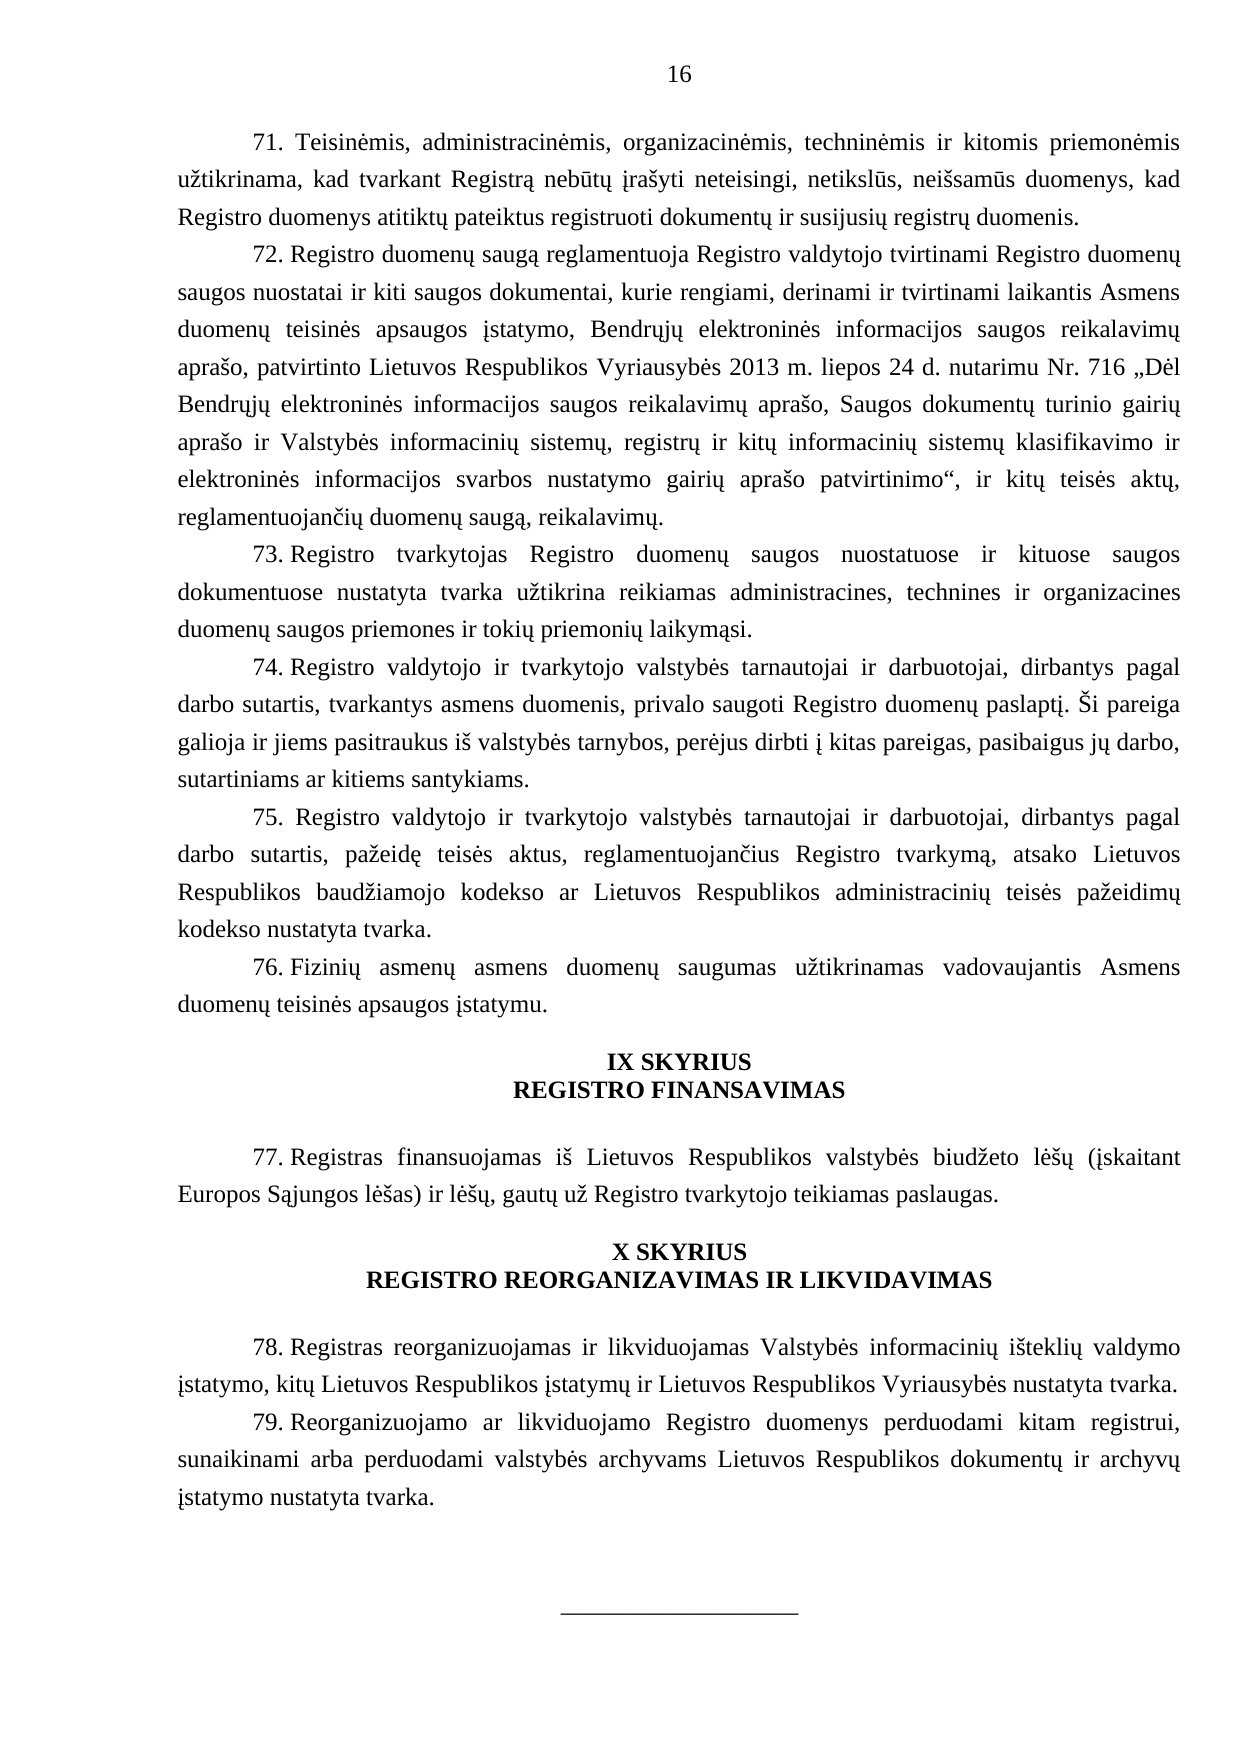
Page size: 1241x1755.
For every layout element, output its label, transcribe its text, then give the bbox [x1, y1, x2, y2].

text 77. Registras finansuojamas iš Lietuvos Respublikos valstybės biudžeto lėšų (įskaitant Europos Sąjungos lėšas) ir lėšų, gautų už Registro tvarkytojo teikiamas paslaugas. [177, 1133, 1181, 1208]
text 73. Registro tvarkytojas Registro duomenų saugos nuostatuose ir kituose saugos dokumentuose nustatyta tvarka užtikrina reikiamas administracines, technines ir organizacines duomenų saugos priemones ir tokių priemonių laikymąsi. [177, 531, 1181, 643]
text 76. Fizinių asmenų asmens duomenų saugumas užtikrinamas vadovaujantis Asmens duomenų teisinės apsaugos įstatymu. [177, 943, 1181, 1018]
text REGISTRO FINANSAVIMAS [177, 1076, 1181, 1104]
text 78. Registras reorganizuojamas ir likviduojamas Valstybės informacinių išteklių valdymo įstatymo, kitų Lietuvos Respublikos įstatymų ir Lietuvos Respublikos Vyriausybės nustatyta tvarka. [177, 1323, 1181, 1398]
text 71. Teisinėmis, administracinėmis, organizacinėmis, techninėmis ir kitomis priemonėmis užtikrinama, kad tvarkant Registrą nebūtų įrašyti neteisingi, netikslūs, neišsamūs duomenys, kad Registro duomenys atitiktų pateiktus registruoti dokumentų ir susijusių registrų duomenis. [177, 118, 1181, 231]
text REGISTRO REORGANIZAVIMAS IR LIKVIDAVIMAS [177, 1266, 1181, 1294]
text X SKYRIUS [177, 1237, 1181, 1266]
text 74. Registro valdytojo ir tvarkytojo valstybės tarnautojai ir darbuotojai, dirbantys pagal darbo sutartis, tvarkantys asmens duomenis, privalo saugoti Registro duomenų paslaptį. Ši pareiga galioja ir jiems pasitraukus iš valstybės tarnybos, perėjus dirbti į kitas pareigas, pasibaigus jų darbo, sutartiniams ar kitiems santykiams. [177, 643, 1181, 793]
text ––––––––––––––––––– [177, 1597, 1181, 1626]
text 79. Reorganizuojamo ar likviduojamo Registro duomenys perduodami kitam registrui, sunaikinami arba perduodami valstybės archyvams Lietuvos Respublikos dokumentų ir archyvų įstatymo nustatyta tvarka. [177, 1398, 1181, 1511]
text 75. Registro valdytojo ir tvarkytojo valstybės tarnautojai ir darbuotojai, dirbantys pagal darbo sutartis, pažeidę teisės aktus, reglamentuojančius Registro tvarkymą, atsako Lietuvos Respublikos baudžiamojo kodekso ar Lietuvos Respublikos administracinių teisės pažeidimų kodekso nustatyta tvarka. [177, 793, 1181, 943]
text IX SKYRIUS [177, 1047, 1181, 1076]
text 72. Registro duomenų saugą reglamentuoja Registro valdytojo tvirtinami Registro duomenų saugos nuostatai ir kiti saugos dokumentai, kurie rengiami, derinami ir tvirtinami laikantis Asmens duomenų teisinės apsaugos įstatymo, Bendrųjų elektroninės informacijos saugos reikalavimų aprašo, patvirtinto Lietuvos Respublikos Vyriausybės 2013 m. liepos 24 d. nutarimu Nr. 716 „Dėl Bendrųjų elektroninės informacijos saugos reikalavimų aprašo, Saugos dokumentų turinio gairių aprašo ir Valstybės informacinių sistemų, registrų ir kitų informacinių sistemų klasifikavimo ir elektroninės informacijos svarbos nustatymo gairių aprašo patvirtinimo“, ir kitų teisės aktų, reglamentuojančių duomenų saugą, reikalavimų. [177, 231, 1181, 531]
